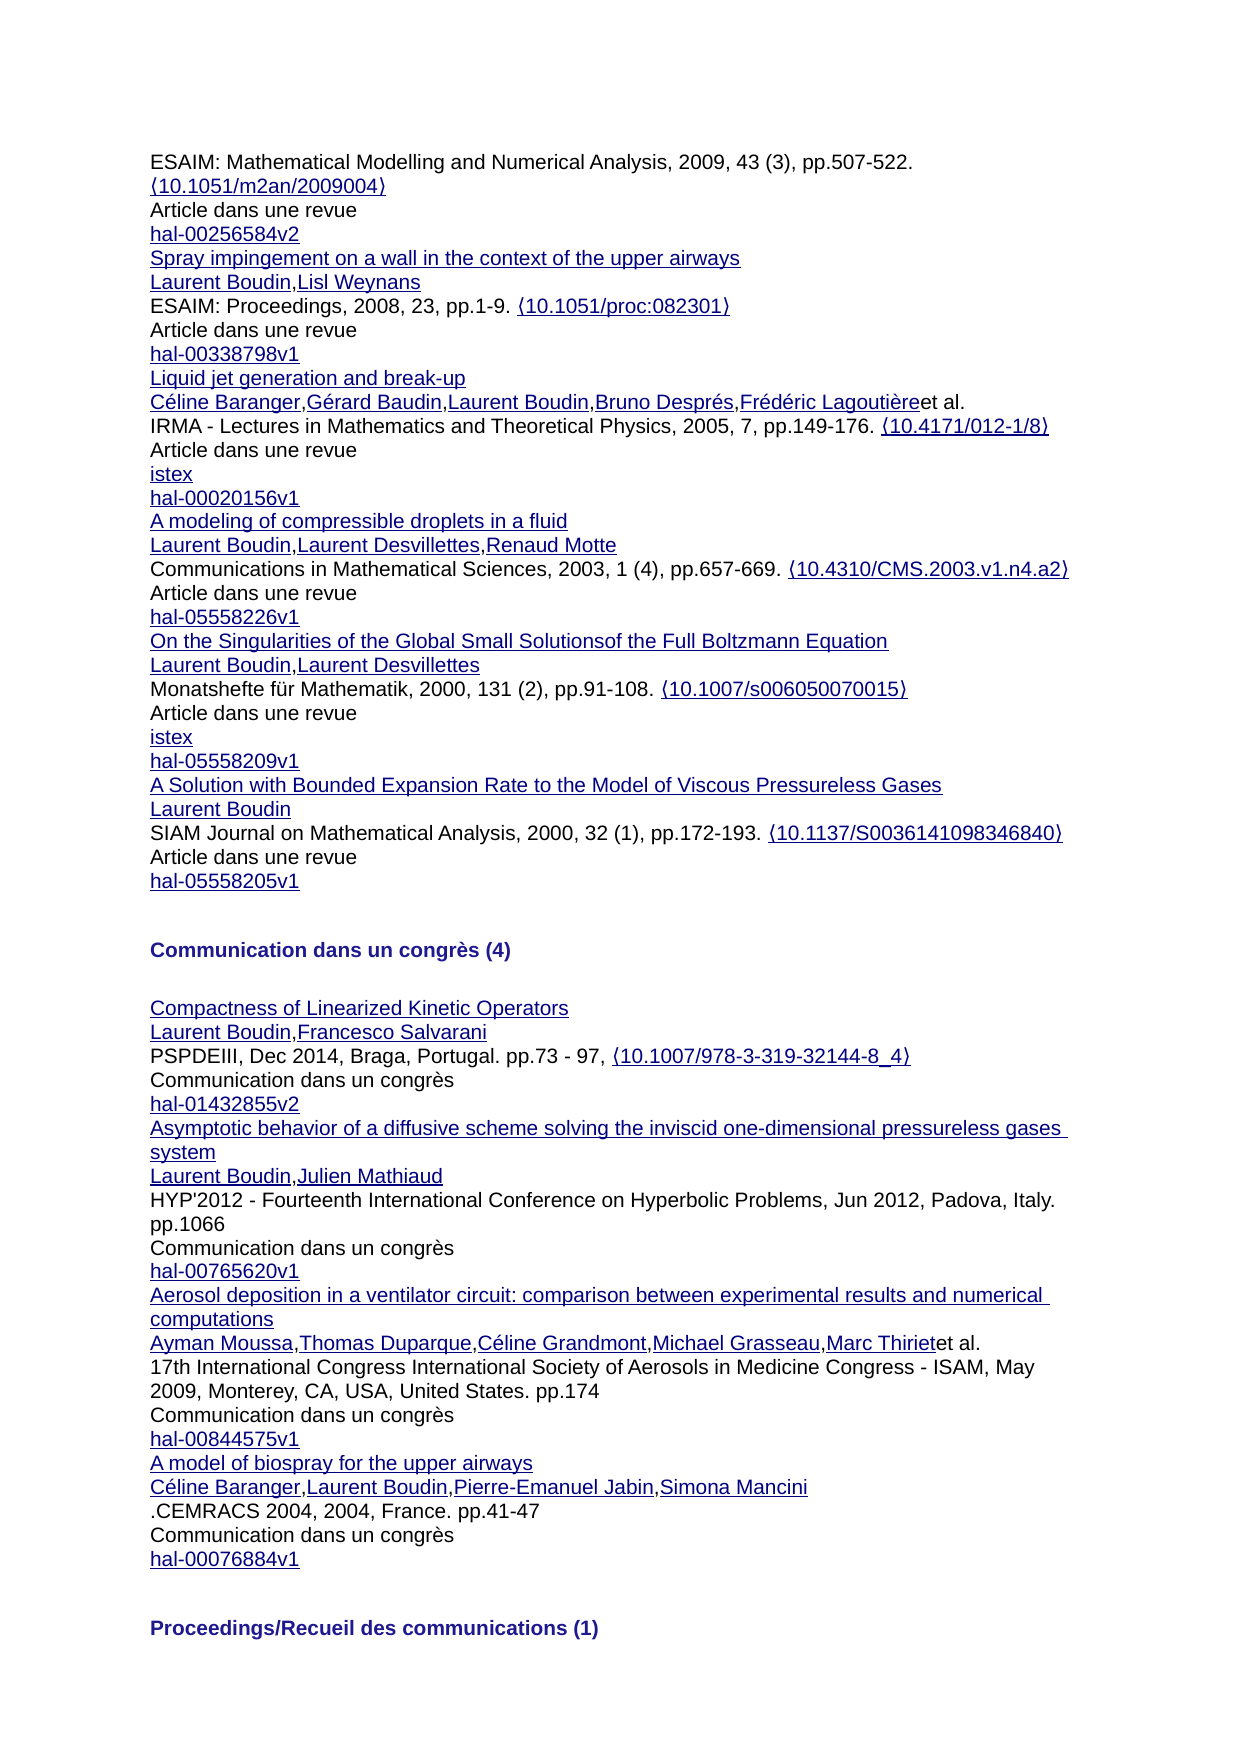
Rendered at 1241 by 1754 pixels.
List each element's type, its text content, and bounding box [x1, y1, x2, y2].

subtitle Proceedings/Recueil des communications (1) [150, 1616, 1090, 1639]
table_cell On the Singularities of the Global Small Solutionsof the Full Boltzmann Equation Laurent Boudin,Laurent Desvillettes Monatshefte für Mathematik, 2000, 131 (2), pp.91-108. ⟨10.1007/s006050070015⟩ Article dans une revue istex hal-05558209v1 [150, 629, 1090, 773]
table_cell A model of biospray for the upper airways Céline Baranger,Laurent Boudin,Pierre-Emanuel Jabin,Simona Mancini .CEMRACS 2004, 2004, France. pp.41-47 Communication dans un congrès hal-00076884v1 [150, 1451, 1090, 1571]
table_cell Spray impingement on a wall in the context of the upper airways Laurent Boudin,Lisl Weynans ESAIM: Proceedings, 2008, 23, pp.1-9. ⟨10.1051/proc:082301⟩ Article dans une revue hal-00338798v1 [150, 246, 1090, 366]
subtitle Communication dans un congrès (4) [150, 937, 1090, 961]
table_header Compactness of Linearized Kinetic Operators Laurent Boudin,Francesco Salvarani PSPDEIII, Dec 2014, Braga, Portugal. pp.73 - 97, ⟨10.1007/978-3-319-32144-8_4⟩ Communication dans un congrès hal-01432855v2 [150, 996, 1090, 1116]
table_cell A modeling of compressible droplets in a fluid Laurent Boudin,Laurent Desvillettes,Renaud Motte Communications in Mathematical Sciences, 2003, 1 (4), pp.657-669. ⟨10.4310/CMS.2003.v1.n4.a2⟩ Article dans une revue hal-05558226v1 [150, 509, 1090, 629]
table_cell Asymptotic behavior of a diffusive scheme solving the inviscid one-dimensional pressureless gases system Laurent Boudin,Julien Mathiaud HYP'2012 - Fourteenth International Conference on Hyperbolic Problems, Jun 2012, Padova, Italy. pp.1066 Communication dans un congrès hal-00765620v1 [150, 1116, 1090, 1283]
table_cell Aerosol deposition in a ventilator circuit: comparison between experimental results and numerical computations Ayman Moussa,Thomas Duparque,Céline Grandmont,Michael Grasseau,Marc Thirietet al. 17th International Congress International Society of Aerosols in Medicine Congress - ISAM, May 2009, Monterey, CA, USA, United States. pp.174 Communication dans un congrès hal-00844575v1 [150, 1283, 1090, 1451]
table_cell ESAIM: Mathematical Modelling and Numerical Analysis, 2009, 43 (3), pp.507-522. ⟨10.1051/m2an/2009004⟩ Article dans une revue hal-00256584v2 [150, 150, 1090, 246]
table_cell Liquid jet generation and break-up Céline Baranger,Gérard Baudin,Laurent Boudin,Bruno Després,Frédéric Lagoutièreet al. IRMA - Lectures in Mathematics and Theoretical Physics, 2005, 7, pp.149-176. ⟨10.4171/012-1/8⟩ Article dans une revue istex hal-00020156v1 [150, 366, 1090, 509]
table_cell A Solution with Bounded Expansion Rate to the Model of Viscous Pressureless Gases Laurent Boudin SIAM Journal on Mathematical Analysis, 2000, 32 (1), pp.172-193. ⟨10.1137/S0036141098346840⟩ Article dans une revue hal-05558205v1 [150, 773, 1090, 893]
